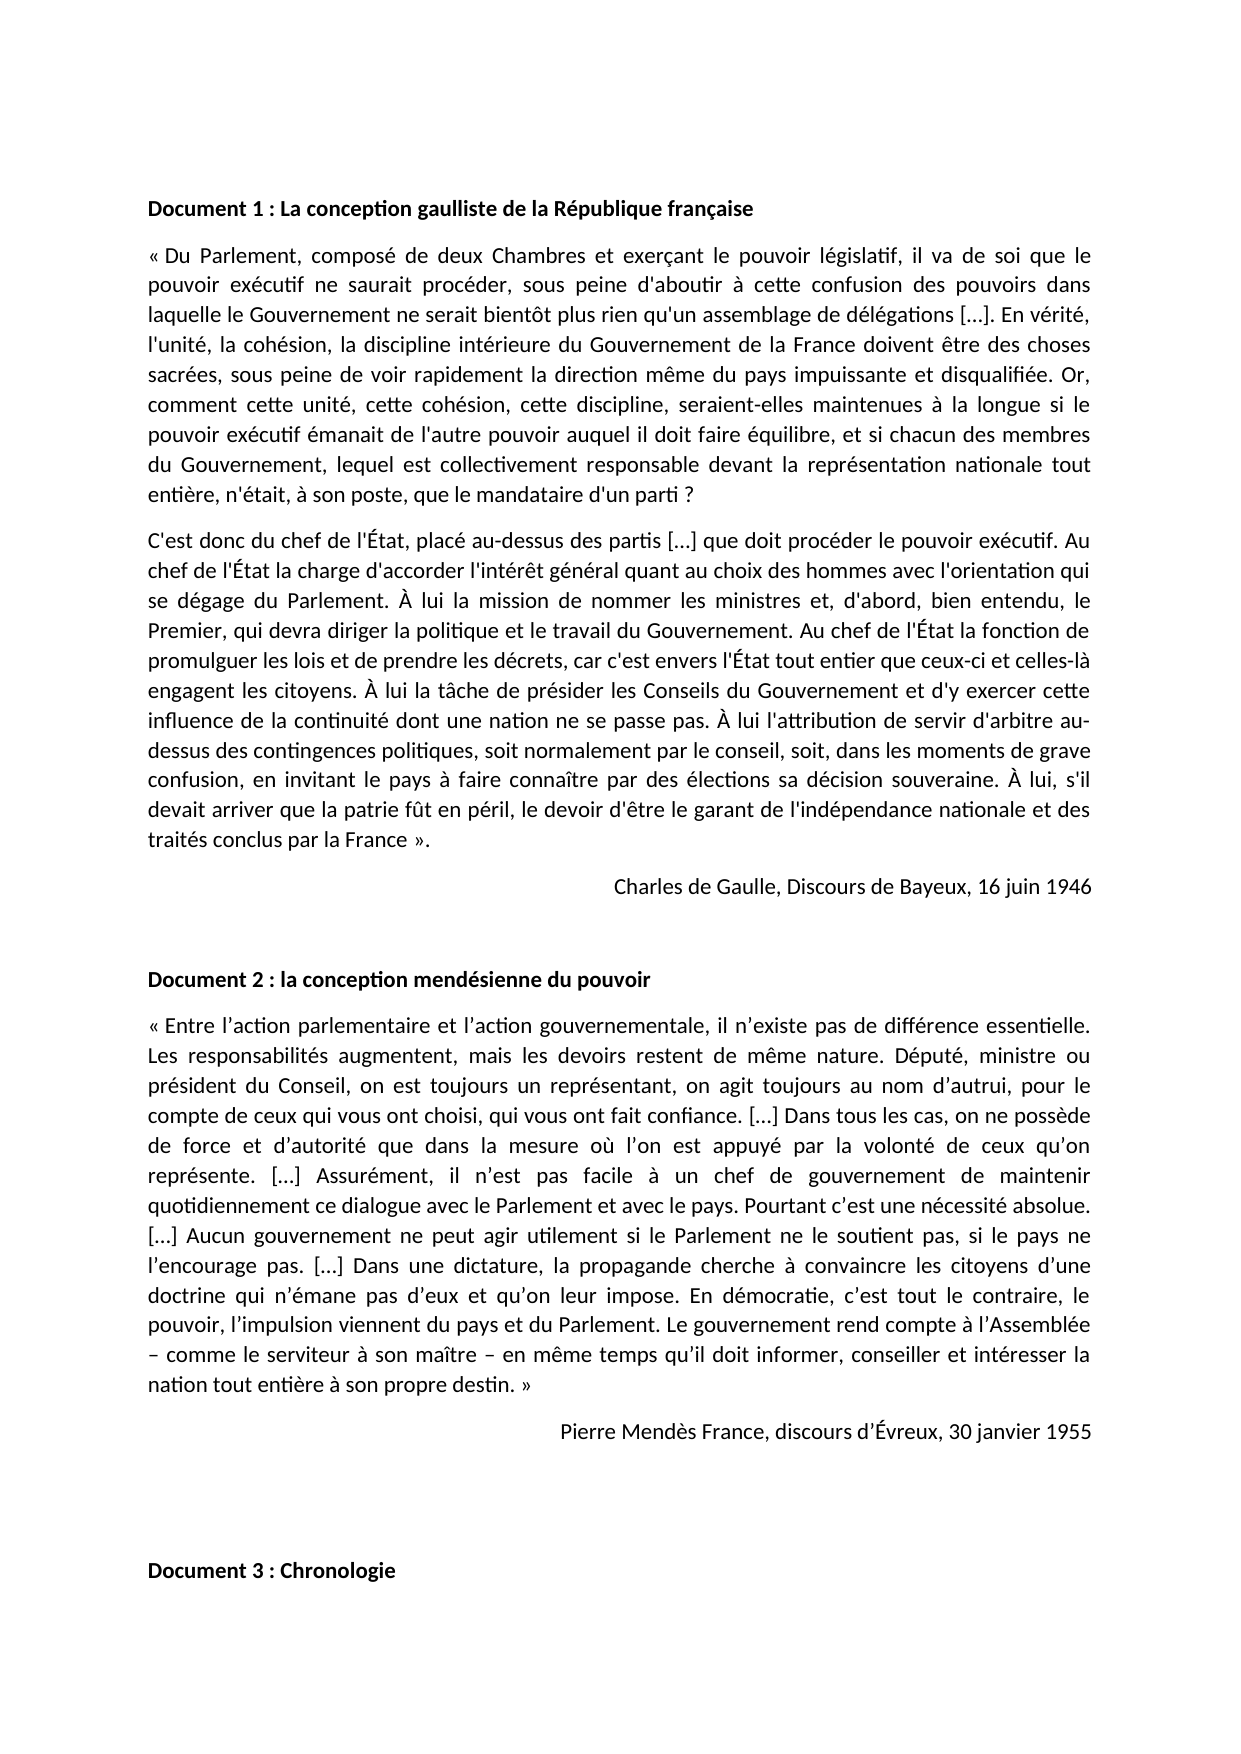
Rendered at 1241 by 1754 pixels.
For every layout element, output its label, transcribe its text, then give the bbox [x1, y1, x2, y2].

text Charles de Gaulle, Discours de Bayeux, 16 juin 1946 [148, 872, 1093, 900]
text Document 2 : la conception mendésienne du pouvoir [148, 965, 1093, 993]
text « Du Parlement, composé de deux Chambres et exerçant le pouvoir législatif, il va de soi que le pouvoir exécutif ne saurait procéder, sous peine d'aboutir à cette confusion des pouvoirs dans laquelle le Gouvernement ne serait bientôt plus rien qu'un assemblage de délégations […]. En vérité, l'unité, la cohésion, la discipline intérieure du Gouvernement de la France doivent être des choses sacrées, sous peine de voir rapidement la direction même du pays impuissante et disqualifiée. Or, comment cette unité, cette cohésion, cette discipline, seraient-elles maintenues à la longue si le pouvoir exécutif émanait de l'autre pouvoir auquel il doit faire équilibre, et si chacun des membres du Gouvernement, lequel est collectivement responsable devant la représentation nationale tout entière, n'était, à son poste, que le mandataire d'un parti ? [148, 241, 1093, 508]
text C'est donc du chef de l'État, placé au-dessus des partis […] que doit procéder le pouvoir exécutif. Au chef de l'État la charge d'accorder l'intérêt général quant au choix des hommes avec l'orientation qui se dégage du Parlement. À lui la mission de nommer les ministres et, d'abord, bien entendu, le Premier, qui devra diriger la politique et le travail du Gouvernement. Au chef de l'État la fonction de promulguer les lois et de prendre les décrets, car c'est envers l'État tout entier que ceux-ci et celles-là engagent les citoyens. À lui la tâche de présider les Conseils du Gouvernement et d'y exercer cette influence de la continuité dont une nation ne se passe pas. À lui l'attribution de servir d'arbitre au-dessus des contingences politiques, soit normalement par le conseil, soit, dans les moments de grave confusion, en invitant le pays à faire connaître par des élections sa décision souveraine. À lui, s'il devait arriver que la patrie fût en péril, le devoir d'être le garant de l'indépendance nationale et des traités conclus par la France ». [148, 526, 1093, 853]
text Document 3 : Chronologie [148, 1557, 1093, 1585]
text Document 1 : La conception gaulliste de la République française [148, 194, 1093, 222]
text Pierre Mendès France, discours d’Évreux, 30 janvier 1955 [148, 1417, 1093, 1445]
text « Entre l’action parlementaire et l’action gouvernementale, il n’existe pas de différence essentielle. Les responsabilités augmentent, mais les devoirs restent de même nature. Député, ministre ou président du Conseil, on est toujours un représentant, on agit toujours au nom d’autrui, pour le compte de ceux qui vous ont choisi, qui vous ont fait confiance. […] Dans tous les cas, on ne possède de force et d’autorité que dans la mesure où l’on est appuyé par la volonté de ceux qu’on représente. […] Assurément, il n’est pas facile à un chef de gouvernement de maintenir quotidiennement ce dialogue avec le Parlement et avec le pays. Pourtant c’est une nécessité absolue. […] Aucun gouvernement ne peut agir utilement si le Parlement ne le soutient pas, si le pays ne l’encourage pas. […] Dans une dictature, la propagande cherche à convaincre les citoyens d’une doctrine qui n’émane pas d’eux et qu’on leur impose. En démocratie, c’est tout le contraire, le pouvoir, l’impulsion viennent du pays et du Parlement. Le gouvernement rend compte à l’Assemblée – comme le serviteur à son maître – en même temps qu’il doit informer, conseiller et intéresser la nation tout entière à son propre destin. » [148, 1012, 1093, 1398]
